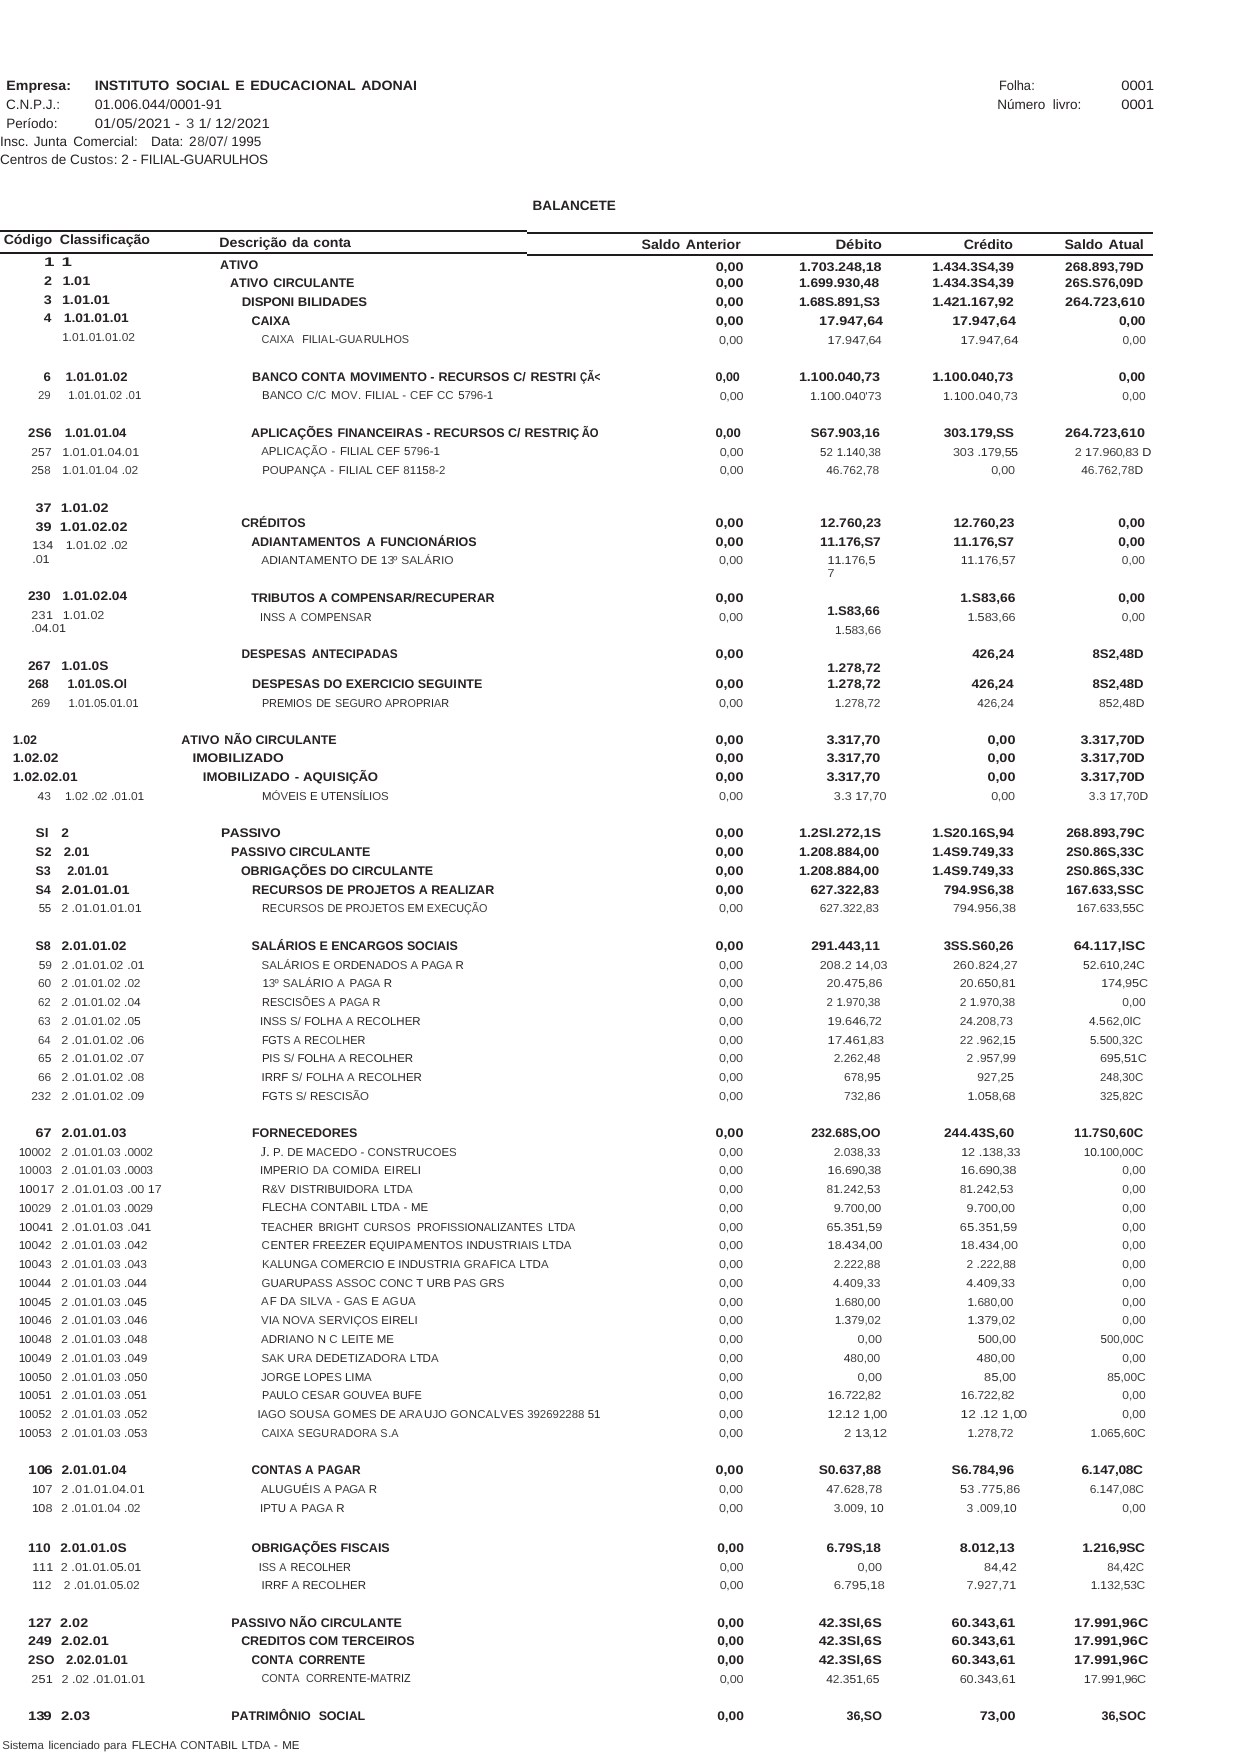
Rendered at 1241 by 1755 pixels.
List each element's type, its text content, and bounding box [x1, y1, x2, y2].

table_cell 52 1.140,38 [771, 443, 907, 462]
table_cell 0,00 [657, 843, 771, 862]
table_cell 1.68S.891,S3 [771, 294, 907, 312]
table_cell 1.379,02 [771, 1312, 907, 1331]
table_cell 2 .01.01.02 .01 [56, 956, 201, 975]
table_cell IAGO SOUSA GOMES DE ARAUJO GONCALVES 392692288 51 [201, 1406, 657, 1424]
table_cell 0,00 [657, 1087, 771, 1115]
table_cell 0,00 [564, 1651, 777, 1670]
table_cell 1.434.3S4,39 [907, 256, 1040, 275]
table_cell 0,00 [1042, 1237, 1152, 1256]
table_header BALANCETE [527, 190, 628, 232]
table_cell 1.421.167,92 [907, 294, 1040, 312]
table_cell 1.100.040,73 [907, 387, 1040, 415]
table_cell 251 2 .02 .01.01.01 [26, 1670, 196, 1698]
table_cell CAIXA SEGURADORA S.A [201, 1424, 657, 1452]
table_cell S0.637,88 [771, 1452, 907, 1481]
table_cell 0,00 [657, 900, 771, 927]
table_cell C.N.P.J.: [0, 96, 83, 114]
table_cell 46.762,78D [1040, 462, 1152, 487]
table_cell 108 [13, 1499, 56, 1525]
table_cell RECURSOS DE PROJETOS EM EXECUÇÃO [201, 900, 657, 927]
table_cell 0,00 [777, 1558, 913, 1577]
table_cell ISS A RECOLHER [196, 1558, 564, 1577]
table_cell 500,00 [907, 1331, 1042, 1349]
table_cell 0,00 [771, 1331, 907, 1349]
table_cell 10029 [13, 1199, 56, 1218]
table_cell 1.699.930,48 [771, 275, 907, 293]
table_cell 852,48D [1042, 694, 1152, 722]
table_cell 10045 [13, 1293, 56, 1312]
table_cell 303.179,SS [907, 415, 1040, 443]
text CRÉDITOS [241, 515, 495, 530]
text 37 1.01.02 [35, 501, 140, 515]
table_cell 19.646,72 [771, 1012, 907, 1031]
text 11.176,57 [961, 554, 1016, 567]
table_cell IRRF S/ FOLHA A RECOLHER [201, 1069, 657, 1087]
table_cell 627.322,83 [771, 881, 907, 900]
table_cell 10041 [13, 1218, 56, 1237]
text 1.583,66 [834, 623, 882, 637]
table_cell 1.434.3S4,39 [907, 275, 1040, 293]
table_cell 106 [13, 1452, 56, 1481]
table_cell 12.12 1,00 [771, 1406, 907, 1424]
table_cell 2 .01.01.02 .02 [56, 975, 201, 993]
table_cell 0,00 [628, 275, 771, 293]
table_cell [708, 115, 1101, 133]
table_cell 12 .12 1,00 [907, 1406, 1042, 1424]
table_cell 10017 [13, 1181, 56, 1199]
table_cell 627.322,83 [771, 900, 907, 927]
table_cell SAK URA DEDETIZADORA LTDA [201, 1349, 657, 1368]
table_cell 480,00 [771, 1349, 907, 1368]
table_cell FGTS A RECOLHER [201, 1031, 657, 1050]
table_cell 2 .01.01.02 .09 [56, 1087, 201, 1115]
table_cell 2 .01.01.03 .042 [56, 1237, 201, 1256]
table_cell 0,00 [1040, 387, 1152, 415]
table_header 1.278,72 [771, 675, 907, 694]
text 11.176,S7 [952, 534, 1016, 549]
text 8S2,48D [1092, 647, 1166, 661]
table_cell 2 .01.01.02 .04 [56, 994, 201, 1012]
text [1153, 258, 1166, 272]
table_cell 0,00 [1042, 1274, 1152, 1293]
table_cell 65.351,59 [771, 1218, 907, 1237]
table_cell 2 .01.01.03 .050 [56, 1368, 201, 1387]
table_cell 257 [25, 443, 57, 462]
table_cell 10.100,00C [1042, 1143, 1152, 1162]
table_header 0,00 [1040, 361, 1152, 387]
table_cell 65.351,59 [907, 1218, 1042, 1237]
table_cell 64.117,lSC [1042, 927, 1152, 956]
table_cell 0,00 [1040, 312, 1153, 331]
table_cell 3 .009,10 [907, 1499, 1042, 1525]
table_cell 0,00 [657, 1312, 771, 1331]
table_cell 0,00 [580, 387, 771, 415]
table_cell SALÁRIOS E ENCARGOS SOCIAIS [201, 927, 657, 956]
table_cell CONTA CORRENTE-MATRIZ [196, 1670, 564, 1698]
text 11.176,57 [827, 554, 882, 580]
text ATIVO CIRCULANTE DISPONI BILIDADES [230, 276, 369, 309]
table_header 8.012,13 [913, 1531, 1046, 1558]
table_cell 60.343,61 [913, 1633, 1046, 1651]
table_cell 0,00 [1042, 1387, 1152, 1406]
table_cell 13º SALÁRIO A PAGA R [201, 975, 657, 993]
table_cell 0,00 [628, 312, 771, 331]
table_cell 9.700,00 [907, 1199, 1042, 1218]
text 0,00 [715, 590, 743, 605]
table_cell 3.317,70D [1042, 768, 1152, 787]
table_cell 17.947,64 [907, 312, 1040, 331]
table_cell 794.9S6,38 [907, 881, 1042, 900]
table_cell 0,00 [1042, 1162, 1152, 1181]
table_cell 10050 [13, 1368, 56, 1387]
table_cell 0,00 [628, 256, 771, 275]
table_cell RESCISÕES A PAGA R [201, 994, 657, 1012]
table_cell 0,00 [1042, 1181, 1152, 1199]
table_cell 0,00 [564, 1698, 777, 1726]
table_cell 2 .01.01.04 .02 [56, 1499, 201, 1525]
table_cell 0,00 [1042, 1312, 1152, 1331]
table_cell 1.01.01.04 .02 [57, 462, 201, 487]
table_cell 2 .01.01.02 .07 [56, 1050, 201, 1068]
table_cell 2 .01.01.03 .051 [56, 1387, 201, 1406]
table_cell 0,00 [1042, 994, 1152, 1012]
text CAIXA [251, 314, 527, 328]
table_cell 139 2.03 [26, 1698, 196, 1726]
table_header 110 2.01.01.0S [26, 1531, 196, 1558]
text 0,00 [1122, 610, 1166, 623]
table_cell 1.S20.16S,94 [907, 815, 1042, 843]
table_cell FGTS S/ RESCISÃO [201, 1087, 657, 1115]
table_cell 0,00 [564, 1633, 777, 1651]
table_cell 2 .01.01.03 .0002 [56, 1143, 201, 1162]
table_cell 17.991,96C [1046, 1651, 1151, 1670]
text Código Classificação [2, 232, 151, 248]
table_cell 0,00 [580, 462, 771, 487]
table_cell 42.3Sl,6S [777, 1633, 913, 1651]
table_cell 2 13,12 [771, 1424, 907, 1452]
table_cell 107 [13, 1481, 56, 1499]
table_cell 325,82C [1042, 1087, 1152, 1115]
table_cell 5.500,32C [1042, 1031, 1152, 1050]
table_cell 794.956,38 [907, 900, 1042, 927]
table_cell 2S0.86S,33C [1042, 843, 1152, 862]
table_cell 2.01.01.04 [56, 1452, 201, 1481]
table_cell 17.461,83 [771, 1031, 907, 1050]
table_cell 0,00 [657, 1256, 771, 1274]
table_cell 84,42C [1046, 1558, 1151, 1577]
table_cell 3.317,70 [771, 722, 907, 749]
table_cell [527, 234, 628, 254]
table_cell 36,SOC [1046, 1698, 1151, 1726]
table_cell 10044 [13, 1274, 56, 1293]
text INSS A COMPENSAR [260, 610, 495, 623]
subtitle Insc. Junta Comercial: Data: 28/07/ 1995 Centros de Custos: 2 - FILIAL-GUARULHOS [0, 134, 288, 167]
table_cell 249 2.02.01 [26, 1633, 196, 1651]
table_cell 678,95 [771, 1069, 907, 1087]
table_cell 0,00 [657, 694, 771, 722]
table_cell 268.893,79C [1042, 815, 1152, 843]
table_cell 264.723,610 [1040, 415, 1152, 443]
table_cell 10052 [13, 1406, 56, 1424]
table_cell 85,00 [907, 1368, 1042, 1387]
table_cell 66 [13, 1069, 56, 1087]
table_cell 0,00 [657, 956, 771, 975]
table_header 1.216,9SC [1046, 1531, 1151, 1558]
table_cell 16.690,38 [907, 1162, 1042, 1181]
table_cell IMPERIO DA COMIDA EIRELI [201, 1162, 657, 1181]
table_cell [527, 294, 628, 312]
table_cell 0,00 [1042, 1406, 1152, 1424]
table_cell 2.01.01.01 [56, 881, 201, 900]
table_cell PATRIMÔNIO SOCIAL [196, 1698, 564, 1726]
text ADIANTAMENTO DE 13º SALÁRIO [251, 554, 495, 567]
table_cell PASSIVO NÃO CIRCULANTE [196, 1604, 564, 1632]
table_cell 0,00 [907, 462, 1040, 487]
table_cell 0,00 [657, 862, 771, 881]
table_cell 0,00 [657, 1293, 771, 1312]
table_cell 0,00 [907, 722, 1042, 749]
table_cell 1.278,72 [907, 1424, 1042, 1452]
table_cell 0,00 [657, 1181, 771, 1199]
table_cell 60 [13, 975, 56, 993]
table_cell 1.680,00 [907, 1293, 1042, 1312]
table_cell 0,00 [657, 1387, 771, 1406]
table_cell 42.3Sl,6S [777, 1651, 913, 1670]
table_cell 112 2 .01.01.05.02 [26, 1577, 196, 1604]
table_cell 2 .01.01.03 .043 [56, 1256, 201, 1274]
table_cell Saldo Atual [1040, 234, 1153, 254]
table_cell 12 .138,33 [907, 1143, 1042, 1162]
table_cell 0,00 [657, 975, 771, 993]
table_cell 6.795,18 [777, 1577, 913, 1604]
table_cell 260.824,27 [907, 956, 1042, 975]
table_cell IRRF A RECOLHER [196, 1577, 564, 1604]
table_header 0,00 [564, 1531, 777, 1558]
table_cell 0,00 [657, 1069, 771, 1087]
table_cell 1.278,72 [771, 694, 907, 722]
table_cell 1.379,02 [907, 1312, 1042, 1331]
table_cell 60.343,61 [913, 1651, 1046, 1670]
table_cell 2 .01.01.03 .049 [56, 1349, 201, 1368]
text 0,00 [719, 610, 743, 623]
table_cell 01.006.044/0001-91 [84, 96, 707, 114]
table_cell 167.633,55C [1042, 900, 1152, 927]
table_cell 127 2.02 [26, 1604, 196, 1632]
text 2 1.01 [44, 273, 151, 288]
table_cell 2.038,33 [771, 1143, 907, 1162]
table_cell 60.343,61 [913, 1604, 1046, 1632]
table_cell 2 .01.01.04.01 [56, 1481, 201, 1499]
text 1 1 [44, 255, 151, 269]
table_cell 0,00 [657, 1050, 771, 1068]
table_cell 0,00 [771, 1368, 907, 1387]
text 1.S83,66 [827, 604, 882, 618]
text 0,00 [719, 554, 743, 567]
table_cell 1.208.884,00 [771, 862, 907, 881]
table_cell 0,00 [564, 1604, 777, 1632]
text 1.01.01.01.02 [62, 331, 151, 344]
table_cell 232.68S,OO [771, 1115, 907, 1142]
table_cell GUARUPASS ASSOC CONC T URB PAS GRS [201, 1274, 657, 1293]
table_cell FORNECEDORES [201, 1115, 657, 1142]
table_cell 0,00 [657, 1012, 771, 1031]
table_cell 85,00C [1042, 1368, 1152, 1387]
table_cell 65 [13, 1050, 56, 1068]
table_cell 10051 [13, 1387, 56, 1406]
table_cell 0,00 [907, 787, 1042, 815]
table_cell 2.262,48 [771, 1050, 907, 1068]
table_header 0001 [1101, 76, 1160, 96]
text 426,24 [970, 647, 1016, 661]
table_cell Crédito [907, 234, 1040, 254]
table_header 1.100.040,73 [907, 361, 1040, 387]
table_cell 1.703.248,18 [771, 256, 907, 275]
table_cell 2 17.960,83 D [1040, 443, 1152, 462]
table_cell 17.947,64 [771, 312, 907, 331]
text 231 1.01.02 .04.01 [31, 609, 140, 635]
table_cell 268.893,79D [1040, 256, 1153, 275]
text 1.S83,66 [959, 590, 1016, 605]
table_cell 174,95C [1042, 975, 1152, 993]
text 0,00 [1118, 515, 1166, 530]
table_cell 0,00 [657, 1237, 771, 1256]
table_cell 3.3 17,70D [1042, 787, 1152, 815]
table_cell 10049 [13, 1349, 56, 1368]
table_header [628, 190, 1153, 232]
table_cell 1.01.01.04.01 [57, 443, 201, 462]
table_cell KALUNGA COMERCIO E INDUSTRIA GRAFICA LTDA [201, 1256, 657, 1274]
table_cell 42.351,65 [777, 1670, 913, 1698]
text ADIANTAMENTOS A FUNCIONÁRIOS [251, 534, 495, 549]
table_cell VIA NOVA SERVIÇOS EIRELI [201, 1312, 657, 1331]
table_cell 2 .01.01.02 .05 [56, 1012, 201, 1031]
table_cell 480,00 [907, 1349, 1042, 1368]
table_header 6.79S,18 [777, 1531, 913, 1558]
table_cell 11.7S0,60C [1042, 1115, 1152, 1142]
table_cell 2.01.01.03 [56, 1115, 201, 1142]
table_cell 6.147,08C [1042, 1481, 1152, 1499]
table_cell Débito [771, 234, 907, 254]
table_cell 81.242,53 [771, 1181, 907, 1199]
table_cell 16.722,82 [907, 1387, 1042, 1406]
table_cell S8 [13, 927, 56, 956]
text DESPESAS ANTECIPADAS [241, 647, 495, 661]
table_cell CENTER FREEZER EQUIPAMENTOS INDUSTRIAIS LTDA [201, 1237, 657, 1256]
table_cell 17.947,64 [907, 331, 1040, 357]
table_cell 3.317,70D [1042, 722, 1152, 749]
table_cell 26S.S76,09D [1040, 275, 1153, 293]
text [1153, 314, 1166, 328]
table_cell 208.2 14,03 [771, 956, 907, 975]
table_cell 1.208.884,00 [771, 843, 907, 862]
table_cell S6.784,96 [907, 1452, 1042, 1481]
table_cell 0,00 [628, 294, 771, 312]
table_cell 10002 [13, 1143, 56, 1162]
table_cell 0,00 [657, 787, 771, 815]
text 0,00 [1118, 534, 1166, 549]
table_cell 17.991,96C [1046, 1670, 1151, 1698]
table_cell 20.475,86 [771, 975, 907, 993]
table_cell 3.3 17,70 [771, 787, 907, 815]
table_cell AF DA SILVA - GAS E AGUA [201, 1293, 657, 1312]
text 0,00 [715, 647, 743, 661]
table_cell 1.680,00 [771, 1293, 907, 1312]
table_cell 0,00 [907, 768, 1042, 787]
table_cell 0,00 [657, 1218, 771, 1237]
table_cell 2S0.86S,33C [1042, 862, 1152, 881]
table_cell 303 .179,55 [907, 443, 1040, 462]
table_cell 2 .01.01.03 .0003 [56, 1162, 201, 1181]
table_cell PAULO CESAR GOUVEA BUFE [201, 1387, 657, 1406]
table_cell 0,00 [657, 722, 771, 749]
table_cell 22 .962,15 [907, 1031, 1042, 1050]
text 4 1.01.01.01 [43, 311, 151, 325]
table_cell [527, 331, 628, 357]
table_cell 55 [13, 900, 56, 927]
table_cell 2 .01.01.03 .041 [56, 1218, 201, 1237]
table_cell 2 .222,88 [907, 1256, 1042, 1274]
table_cell Período: [0, 115, 83, 133]
text 0,00 [715, 515, 743, 530]
table_cell 4.409,33 [771, 1274, 907, 1293]
table_cell 84,42 [913, 1558, 1046, 1577]
table_cell 500,00C [1042, 1331, 1152, 1349]
text 12.760,23 [952, 515, 1016, 530]
table_cell 3.317,70 [771, 749, 907, 768]
table_cell 0,00 [564, 1577, 777, 1604]
table_cell 2 .01.01.02 .08 [56, 1069, 201, 1087]
table_cell 63 [13, 1012, 56, 1031]
table_cell ÃO 0,00 [580, 415, 771, 443]
table_cell 0,00 [657, 881, 771, 900]
table_cell 0001 [1101, 96, 1160, 114]
table_cell 426,24 [907, 694, 1042, 722]
table_cell 59 [13, 956, 56, 975]
text 1.278,72 [827, 660, 882, 674]
table_cell 0,00 [657, 1143, 771, 1162]
table_cell 16.690,38 [771, 1162, 907, 1181]
table_cell S4 [13, 881, 56, 900]
table_cell Número livro: [708, 96, 1101, 114]
table_cell 1.058,68 [907, 1087, 1042, 1115]
table_header ÇÃ< 0,00 [580, 361, 771, 387]
table_cell 3.317,70 [771, 768, 907, 787]
table_cell 0,00 [657, 1499, 771, 1525]
text 0,00 [1118, 590, 1166, 605]
table_cell 0,00 [657, 1115, 771, 1142]
table_cell APLICAÇÃO - FILIAL CEF 5796-1 [201, 443, 580, 462]
table_cell 18.434,00 [771, 1237, 907, 1256]
table_cell 248,30C [1042, 1069, 1152, 1087]
table_cell 2.01.01.02 [56, 927, 201, 956]
table_cell 0,00 [657, 1452, 771, 1481]
table_cell 2 .01.01.03 .046 [56, 1312, 201, 1331]
table_header 8S2,48D [1042, 675, 1152, 694]
table_cell S67.903,16 [771, 415, 907, 443]
table_cell 10042 [13, 1237, 56, 1256]
table_cell 2 .01.01.01.01 [56, 900, 201, 927]
table_cell [1101, 115, 1160, 133]
table_cell [527, 256, 628, 275]
table_cell 0,00 [907, 749, 1042, 768]
text 0,00 [715, 534, 743, 549]
table_cell 0,00 [657, 1424, 771, 1452]
table_cell 258 [25, 462, 57, 487]
table_cell R&V DISTRIBUIDORA LTDA [201, 1181, 657, 1199]
table_cell 167.633,SSC [1042, 881, 1152, 900]
table_cell 52.610,24C [1042, 956, 1152, 975]
table_cell ADRIANO N C LEITE ME [201, 1331, 657, 1349]
table_cell [527, 275, 628, 293]
table_cell 0,00 [1042, 1499, 1152, 1525]
table_header 0,00 [657, 675, 771, 694]
table_cell 10048 [13, 1331, 56, 1349]
table_cell 7.927,71 [913, 1577, 1046, 1604]
table_cell 2 1.970,38 [907, 994, 1042, 1012]
table_cell 0,00 [657, 768, 771, 787]
table_cell 264.723,610 [1040, 294, 1153, 312]
text 39 1.01.02.02 [35, 519, 140, 534]
subtitle Descrição da conta [219, 235, 527, 250]
table_cell 6.147,08C [1042, 1452, 1152, 1481]
table_cell 2 .01.01.03 .044 [56, 1274, 201, 1293]
table_cell 10053 [13, 1424, 56, 1452]
text 1.583,66 [967, 610, 1016, 623]
table_cell 3.317,70D [1042, 749, 1152, 768]
table_cell 60.343,61 [913, 1670, 1046, 1698]
table_cell 42.3Sl,6S [777, 1604, 913, 1632]
text 0,00 [1122, 554, 1166, 567]
table_cell 232 [13, 1087, 56, 1115]
table_cell 67 [13, 1115, 56, 1142]
table_cell 1.065,60C [1042, 1424, 1152, 1452]
table_cell 47.628,78 [771, 1481, 907, 1499]
table_header 6 1.01.01.02 BANCO CONTA MOVIMENTO - RECURSOS C/ RESTRI 29 1.01.01.02 .01 BANCO C/C MOV. FILIAL - CEF CC 5796-1 2S6 1.01.01.04 APLICAÇÕES FINANCEIRAS - RECURSOS C/ RESTRIÇ [25, 361, 580, 443]
table_cell 0,00 [1040, 331, 1153, 357]
table_cell 10043 [13, 1256, 56, 1274]
table_cell 9.700,00 [771, 1199, 907, 1218]
table_header Empresa: [0, 76, 83, 96]
table_cell 0,00 [1042, 1293, 1152, 1312]
table_cell 0,00 [657, 749, 771, 768]
table_cell 17.991,96C [1046, 1604, 1151, 1632]
table_cell 2 1.970,38 [771, 994, 907, 1012]
table_cell 2 .01.01.03 .045 [56, 1293, 201, 1312]
table_header 268 1.01.0S.Ol DESPESAS DO EXERCICIO SEGUINTE 269 1.01.05.01.01 PREMIOS DE SEGURO APROPRIAR 1.02 ATIVO NÃO CIRCULANTE 1.02.02 IMOBILIZADO 1.02.02.01 IMOBILIZADO - AQUISIÇÃO 43 1.02 .02 .01.01 MÓVEIS E UTENSÍLIOS Sl 2 PASSIVO S2 2.01 PASSIVO CIRCULANTE S3 2.01.01 OBRIGAÇÕES DO CIRCULANTE [13, 675, 657, 881]
table_cell 244.43S,60 [907, 1115, 1042, 1142]
table_cell 1.2Sl.272,1S [771, 815, 907, 843]
text 134 1.01.02 .02 .01 [32, 539, 140, 565]
table_cell 73,00 [913, 1698, 1046, 1726]
table_cell 0,00 [657, 815, 771, 843]
table_cell 2 .01.01.03 .052 [56, 1406, 201, 1424]
table_cell 291.443,11 [771, 927, 907, 956]
table_cell 1.132,53C [1046, 1577, 1151, 1604]
table_cell CONTA CORRENTE [196, 1651, 564, 1670]
table_cell 62 [13, 994, 56, 1012]
table_cell FLECHA CONTABIL LTDA - ME [201, 1199, 657, 1218]
table_cell 0,00 [657, 1481, 771, 1499]
table_cell [527, 312, 628, 331]
table_cell PIS S/ FOLHA A RECOLHER [201, 1050, 657, 1068]
table_cell 2.222,88 [771, 1256, 907, 1274]
table_header INSTITUTO SOCIAL E EDUCACIONAL ADONAI [84, 76, 707, 96]
table_cell 0,00 [657, 994, 771, 1012]
table_cell 0,00 [628, 331, 771, 357]
table_cell 0,00 [1042, 1199, 1152, 1218]
table_cell 2 .01.01.03 .0029 [56, 1199, 201, 1218]
table_cell 695,51C [1042, 1050, 1152, 1068]
table_cell 0,00 [1042, 1349, 1152, 1368]
table_cell TEACHER BRIGHT CURSOS PROFISSIONALIZANTES LTDA [201, 1218, 657, 1237]
table_cell 0,00 [657, 927, 771, 956]
table_header 426,24 [907, 675, 1042, 694]
table_cell 0,00 [657, 1274, 771, 1293]
text CAIXA FILIAL-GUARULHOS [261, 333, 527, 346]
table_cell 111 2 .01.01.05.01 [26, 1558, 196, 1577]
table_cell 0,00 [657, 1031, 771, 1050]
table_cell 0,00 [657, 1349, 771, 1368]
table_cell 0,00 [657, 1199, 771, 1218]
table_cell CONTAS A PAGAR [201, 1452, 657, 1481]
table_cell 0,00 [580, 443, 771, 462]
table_cell 2 .01.01.03 .00 17 [56, 1181, 201, 1199]
table_cell 732,86 [771, 1087, 907, 1115]
table_cell 4.562,0lC [1042, 1012, 1152, 1031]
table_cell 46.762,78 [771, 462, 907, 487]
table_cell JORGE LOPES LIMA [201, 1368, 657, 1387]
table_cell 927,25 [907, 1069, 1042, 1087]
table_cell 01/05/2021 - 3 1/ 12/2021 [84, 115, 707, 133]
table_cell Saldo Anterior [628, 234, 771, 254]
table_cell POUPANÇA - FILIAL CEF 81158-2 [201, 462, 580, 487]
table_cell 0,00 [657, 1162, 771, 1181]
table_cell 3SS.S60,26 [907, 927, 1042, 956]
table_cell 2SO 2.02.01.01 [26, 1651, 196, 1670]
text 11.176,S7 [818, 534, 882, 549]
table_cell 10003 [13, 1162, 56, 1181]
table_cell 0,00 [1042, 1256, 1152, 1274]
text ATIVO [220, 258, 527, 272]
table_cell 0,00 [1042, 1218, 1152, 1237]
table_header OBRIGAÇÕES FISCAIS [196, 1531, 564, 1558]
text 230 1.01.02.04 [28, 589, 140, 603]
text 267 1.01.0S [28, 659, 140, 673]
table_cell 0,00 [564, 1670, 777, 1698]
table_cell 10046 [13, 1312, 56, 1331]
table_cell CREDITOS COM TERCEIROS [196, 1633, 564, 1651]
table_cell 64 [13, 1031, 56, 1050]
table_cell 17.947,64 [771, 331, 907, 357]
text 12.760,23 [819, 515, 882, 530]
table_header Folha: [708, 76, 1101, 96]
table_cell J. P. DE MACEDO - CONSTRUCOES [201, 1143, 657, 1162]
table_cell 1.100.040'73 [771, 387, 907, 415]
table_cell 2 .01.01.03 .048 [56, 1331, 201, 1349]
table_cell 20.650,81 [907, 975, 1042, 993]
table_cell 1.4S9.749,33 [907, 862, 1042, 881]
table_cell 0,00 [657, 1331, 771, 1349]
table_cell RECURSOS DE PROJETOS A REALIZAR [201, 881, 657, 900]
table_cell 17.991,96C [1046, 1633, 1151, 1651]
text TRIBUTOS A COMPENSAR/RECUPERAR [251, 590, 495, 605]
table_cell SALÁRIOS E ORDENADOS A PAGA R [201, 956, 657, 975]
table_cell 18.434,00 [907, 1237, 1042, 1256]
table_cell 0,00 [657, 1406, 771, 1424]
table_cell 2 .01.01.03 .053 [56, 1424, 201, 1452]
text [2, 226, 151, 230]
table_cell 0,00 [564, 1558, 777, 1577]
table_cell 36,SO [777, 1698, 913, 1726]
table_cell 24.208,73 [907, 1012, 1042, 1031]
table_cell INSS S/ FOLHA A RECOLHER [201, 1012, 657, 1031]
table_cell 81.242,53 [907, 1181, 1042, 1199]
text 3 1.01.01 [43, 292, 151, 307]
table_cell 53 .775,86 [907, 1481, 1042, 1499]
table_cell 16.722,82 [771, 1387, 907, 1406]
table_cell ALUGUÉIS A PAGA R [201, 1481, 657, 1499]
table_cell 2 .957,99 [907, 1050, 1042, 1068]
table_cell 0,00 [657, 1368, 771, 1387]
table_cell 1.4S9.749,33 [907, 843, 1042, 862]
table_header 1.100.040,73 [771, 361, 907, 387]
table_cell IPTU A PAGA R [201, 1499, 657, 1525]
table_cell 2 .01.01.02 .06 [56, 1031, 201, 1050]
table_cell 4.409,33 [907, 1274, 1042, 1293]
table_cell 3.009, 10 [771, 1499, 907, 1525]
